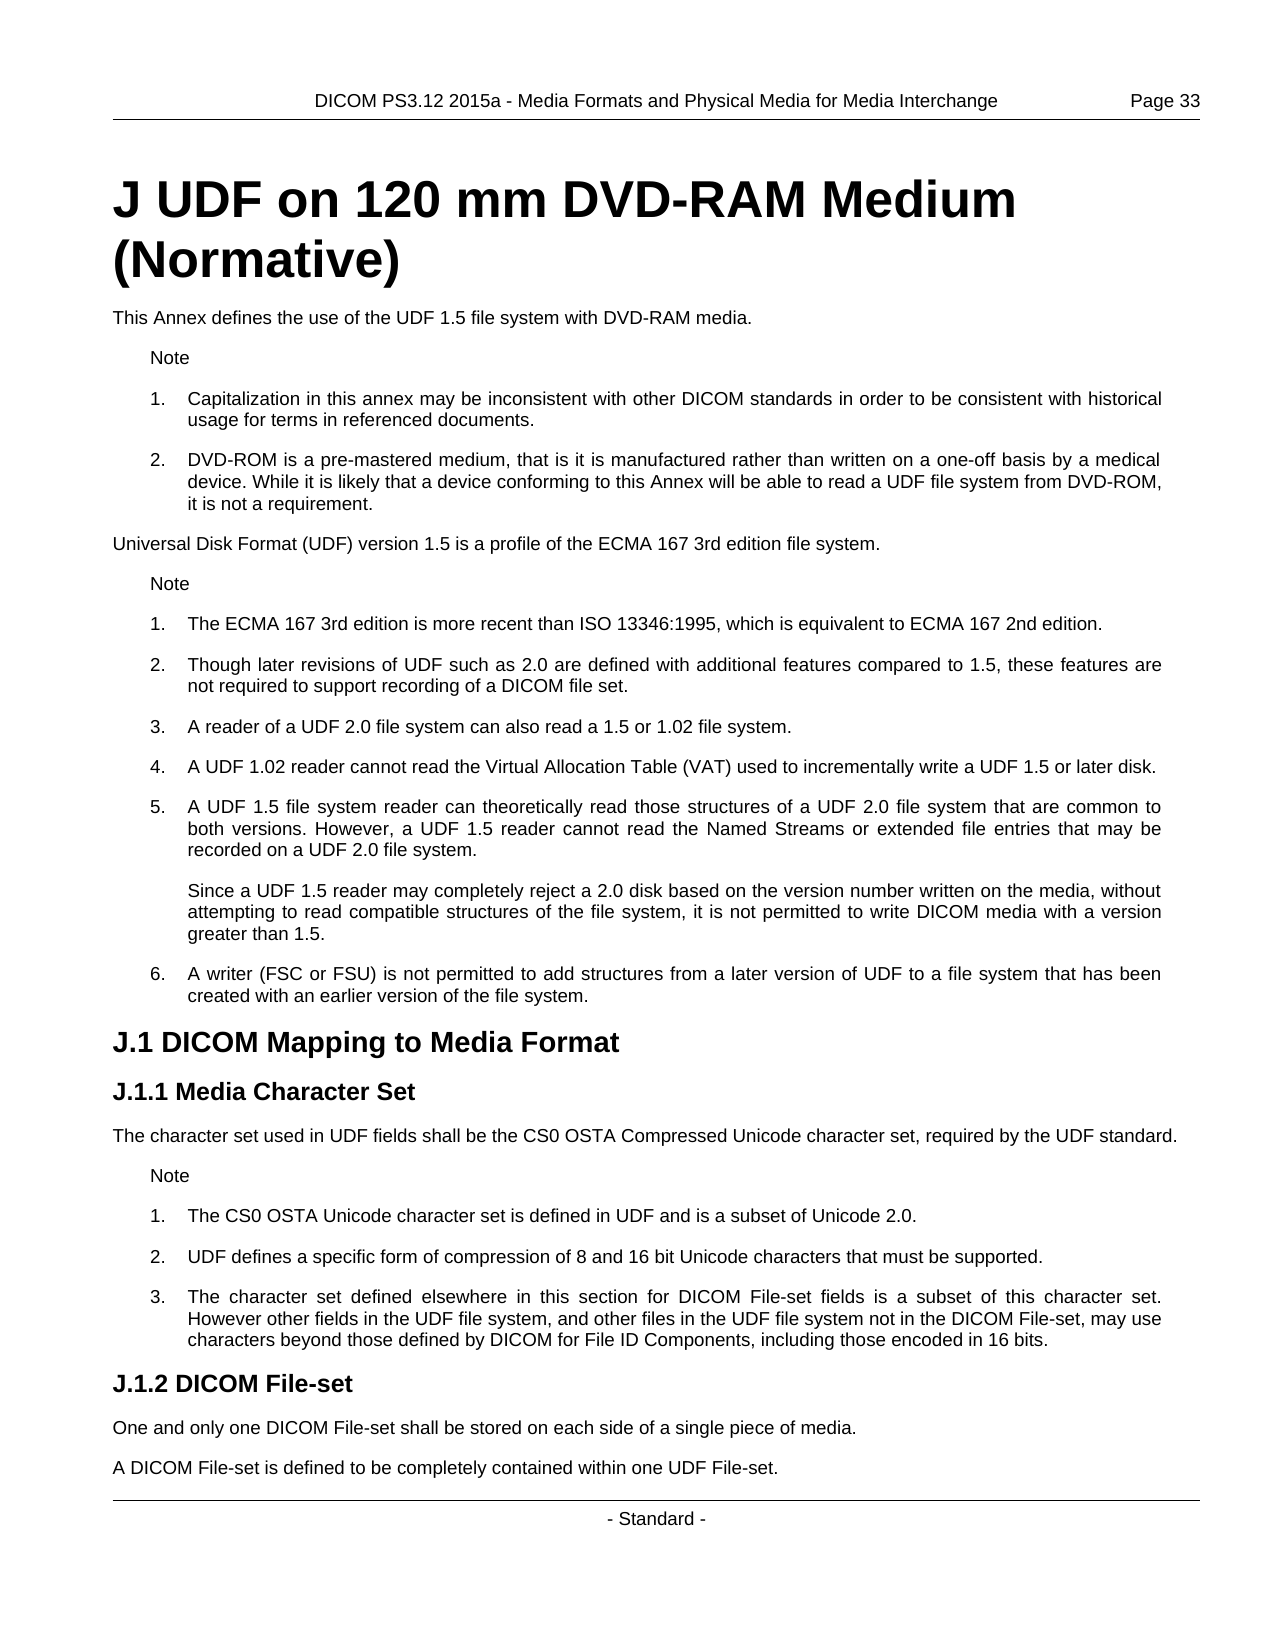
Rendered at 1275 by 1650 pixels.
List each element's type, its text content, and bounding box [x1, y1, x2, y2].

list A UDF 1.02 reader cannot read the Virtual Allocation Table (VAT) used to incrementally write a UDF 1.5 or later disk. [150, 756, 1162, 777]
text A DICOM File-set is defined to be completely contained within one UDF File-set. [112, 1457, 1200, 1479]
list The CS0 OSTA Unicode character set is defined in UDF and is a subset of Unicode 2.0. [150, 1205, 1162, 1227]
list A writer (FSC or FSU) is not permitted to add structures from a later version of UDF to a file system that has been created with an earlier version of the file system. [150, 963, 1162, 1006]
text Universal Disk Format (UDF) version 1.5 is a profile of the ECMA 167 3rd edition file system. [112, 533, 1200, 554]
list The character set defined elsewhere in this section for DICOM File-set fields is a subset of this character set. However other fields in the UDF file system, and other files in the UDF file system not in the DICOM File-set, may use characters beyond those defined by DICOM for File ID Components, including those encoded in 16 bits. [150, 1286, 1162, 1351]
list DVD-ROM is a pre-mastered medium, that is it is manufactured rather than written on a one-off basis by a medical device. While it is likely that a device conforming to this Annex will be able to read a UDF file system from DVD-ROM, it is not a requirement. [150, 449, 1162, 514]
text This Annex defines the use of the UDF 1.5 file system with DVD-RAM media. [112, 307, 1200, 328]
list Since a UDF 1.5 reader may completely reject a 2.0 disk based on the version number written on the media, without attempting to read compatible structures of the file system, it is not permitted to write DICOM media with a version greater than 1.5. [150, 879, 1162, 944]
text J.1 DICOM Mapping to Media Format [112, 1025, 1200, 1058]
list UDF defines a specific form of compression of 8 and 16 bit Unicode characters that must be supported. [150, 1246, 1162, 1267]
text Note [150, 1165, 1162, 1186]
text J.1.1 Media Character Set [112, 1077, 1200, 1106]
text The character set used in UDF fields shall be the CS0 OSTA Compressed Unicode character set, required by the UDF standard. [112, 1124, 1200, 1146]
list A UDF 1.5 file system reader can theoretically read those structures of a UDF 2.0 file system that are common to both versions. However, a UDF 1.5 reader cannot read the Named Streams or extended file entries that may be recorded on a UDF 2.0 file system. [150, 796, 1162, 861]
text J.1.2 DICOM File-set [112, 1369, 1200, 1398]
text One and only one DICOM File-set shall be stored on each side of a single piece of media. [112, 1417, 1200, 1438]
list A reader of a UDF 2.0 file system can also read a 1.5 or 1.02 file system. [150, 715, 1162, 737]
text Note [150, 573, 1162, 594]
text J UDF on 120 mm DVD-RAM Medium (Normative) [112, 169, 1200, 288]
list Capitalization in this annex may be inconsistent with other DICOM standards in order to be consistent with historical usage for terms in referenced documents. [150, 387, 1162, 430]
list Though later revisions of UDF such as 2.0 are defined with additional features compared to 1.5, these features are not required to support recording of a DICOM file set. [150, 653, 1162, 697]
text Note [150, 347, 1162, 368]
list The ECMA 167 3rd edition is more recent than ISO 13346:1995, which is equivalent to ECMA 167 2nd edition. [150, 613, 1162, 635]
